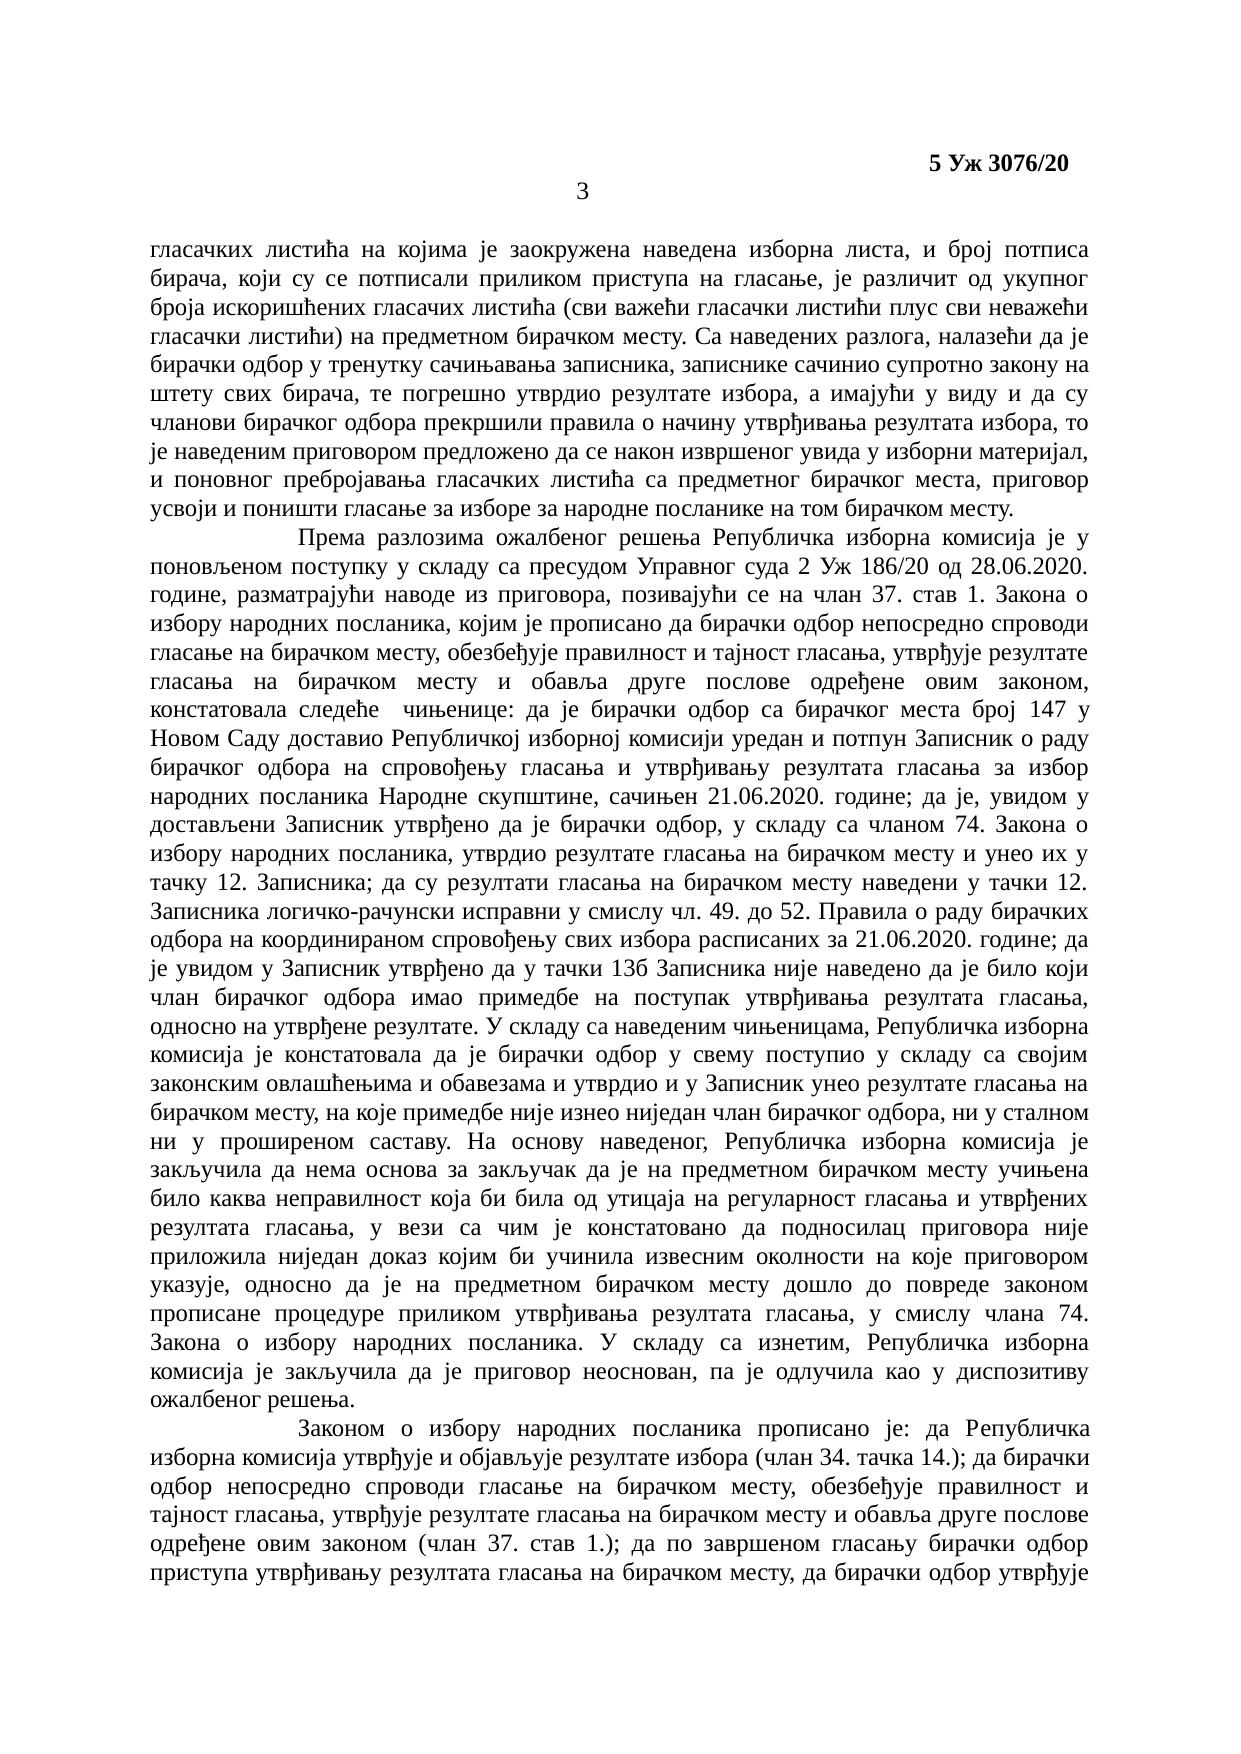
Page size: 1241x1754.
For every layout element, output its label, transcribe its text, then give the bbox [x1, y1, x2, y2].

text Законом о избору народних посланика прописано је: да Републичка изборна комисија утврђује и објављује резултате избора (члан 34. тачка 14.); да бирачки одбор непосредно спроводи гласање на бирачком месту, обезбеђује правилност и тајност гласања, утврђује резултате гласања на бирачком месту и обавља друге послове одређене овим законом (члан 37. став 1.); да по завршеном гласању бирачки одбор приступа утврђивању резултата гласања на бирачком месту, да бирачки одбор утврђује [150, 1413, 1090, 1586]
text гласачких листића на којима је заокружена наведена изборна листа, и број потписа бирача, који су се потписали приликом приступа на гласање, је различит од укупног броја искоришћених гласачих листића (сви важећи гласачки листићи плус сви неважећи гласачки листићи) на предметном бирачком месту. Са наведених разлога, налазећи да је бирачки одбор у тренутку сачињавања записника, записнике сачинио супротно закону на штету свих бирача, те погрешно утврдио резултате избора, а имајући у виду и да су чланови бирачког одбора прекршили правила о начину утврђивања резултата избора, то је наведеним приговором предложено да се након извршеног увида у изборни материјал, и поновног пребројавања гласачких листића са предметног бирачког места, приговор усвоји и поништи гласање за изборе за народне посланике на том бирачком месту. [150, 234, 1090, 522]
text Према разлозима ожалбеног решења Републичка изборна комисија је у поновљеном поступку у складу са пресудом Управног суда 2 Уж 186/20 од 28.06.2020. године, разматрајући наводе из приговора, позивајући се на члан 37. став 1. Закона о избору народних посланика, којим је прописано да бирачки одбор непосредно спроводи гласање на бирачком месту, обезбеђује правилност и тајност гласања, утврђује резултате гласања на бирачком месту и обавља друге послове одређене овим законом, констатовала следеће чињенице: да је бирачки одбор са бирачког места број 147 у Новом Саду доставио Републичкој изборној комисији уредан и потпун Записник о раду бирачког одбора на спровођењу гласања и утврђивању резултата гласања за избор народних посланика Народне скупштине, сачињен 21.06.2020. године; да је, увидом у достављени Записник утврђено да је бирачки одбор, у складу са чланом 74. Закона о избору народних посланика, утврдио резултате гласања на бирачком месту и унео их у тачку 12. Записника; да су резултати гласања на бирачком месту наведени у тачки 12. Записника логичко-рачунски исправни у смислу чл. 49. до 52. Правила о раду бирачких одбора на координираном спровођењу свих избора расписаних за 21.06.2020. године; да је увидом у Записник утврђено да у тачки 13б Записника није наведено да је било који члан бирачког одбора имао примедбе на поступак утврђивања резултата гласања, односно на утврђене резултате. У складу са наведеним чињеницама, Републичка изборна комисија је констатовала да је бирачки одбор у свему поступио у складу са својим законским овлашћењима и обавезама и утврдио и у Записник унео резултате гласања на бирачком месту, на које примедбе није изнео ниједан члан бирачког одбора, ни у сталном ни у проширеном саставу. На основу наведеног, Републичка изборна комисија је закључила да нема основа за закључак да је на предметном бирачком месту учињена било каква неправилност која би била од утицаја на регуларност гласања и утврђених резултата гласања, у вези са чим је констатовано да подносилац приговора није приложила ниједан доказ којим би учинила извесним околности на које приговором указује, односно да је на предметном бирачком месту дошло до повреде законом прописане процедуре приликом утврђивања резултата гласања, у смислу члана 74. Закона о избору народних посланика. У складу са изнетим, Републичка изборна комисија је закључила да је приговор неоснован, па је одлучила као у диспозитиву ожалбеног решења. [150, 522, 1090, 1413]
